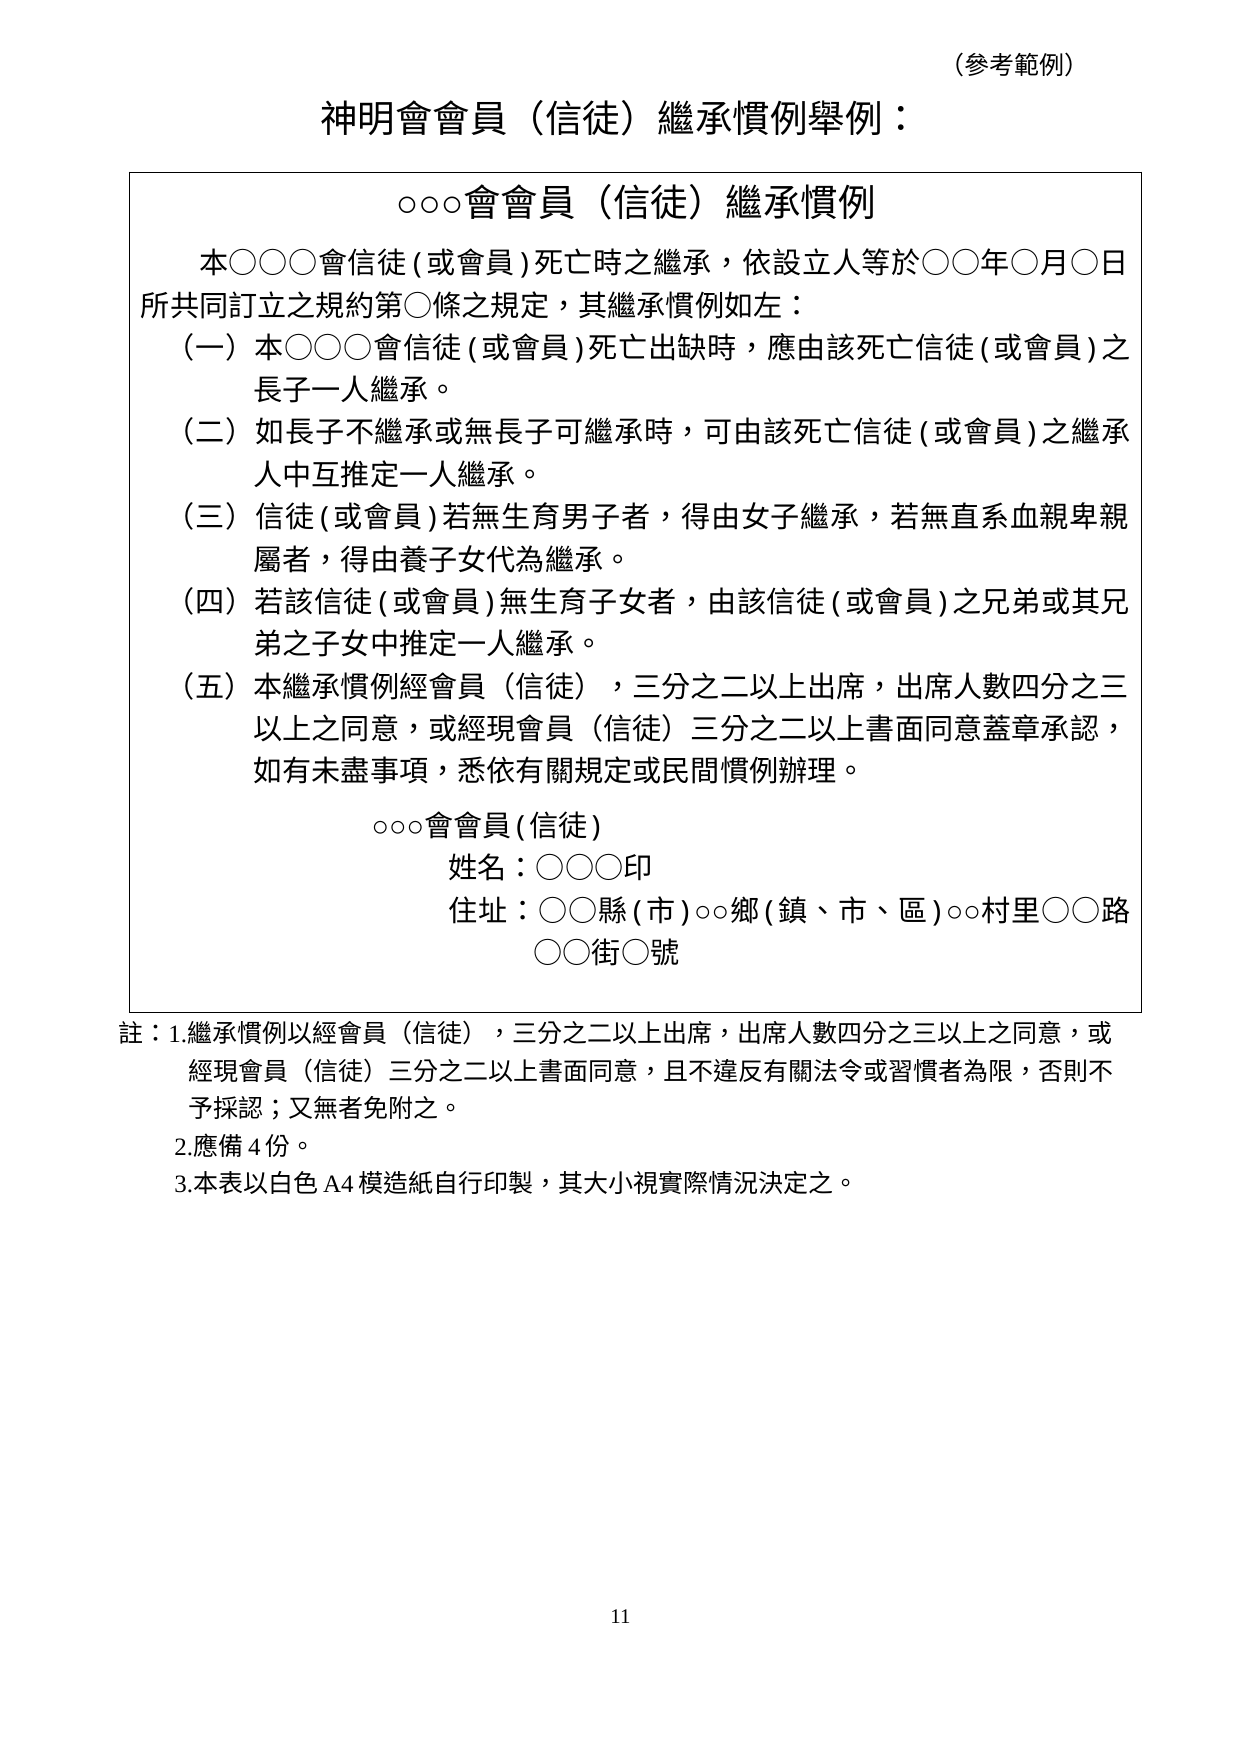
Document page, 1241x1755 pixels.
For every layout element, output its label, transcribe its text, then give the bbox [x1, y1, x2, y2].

text 註：1.繼承慣例以經會員（信徒），三分之二以上出席，出席人數四分之三以上之同意，或經現會員（信徒）三分之二以上書面同意，且不違反有關法令或習慣者為限，否則不予採認；又無者免附之。 [118, 1013, 1122, 1125]
text 2.應備4份。 [174, 1125, 1122, 1163]
text （參考範例） [939, 45, 1116, 82]
text 3.本表以白色A4模造紙自行印製，其大小視實際情況決定之。 [174, 1163, 1122, 1200]
table_header ○○○會會員（信徒）繼承慣例 本○○○會信徒(或會員)死亡時之繼承，依設立人等於○○年○月○日所共同訂立之規約第○條之規定，其繼承慣例如左： （一）本○○○會信徒(或會員)死亡出缺時，應由該死亡信徒(或會員)之長子一人繼承。 （二）如長子不繼承或無長子可繼承時，可由該死亡信徒(或會員)之繼承人中互推定一人繼承。 （三）信徒(或會員)若無生育男子者，得由女子繼承，若無直系血親卑親屬者，得由養子女代為繼承。 （四）若該信徒(或會員)無生育子女者，由該信徒(或會員)之兄弟或其兄弟之子女中推定一人繼承。 （五）本繼承慣例經會員（信徒），三分之二以上出席，出席人數四分之三以上之同意，或經現會員（信徒）三分之二以上書面同意蓋章承認，如有未盡事項，悉依有關規定或民間慣例辦理。 ○○○會會員(信徒) 姓名：○○○印 住址：○○縣(市)○○鄉(鎮、市、區)○○村里○○路○○街○號 [130, 173, 1141, 1012]
text 神明會會員（信徒）繼承慣例舉例： [118, 89, 1122, 143]
